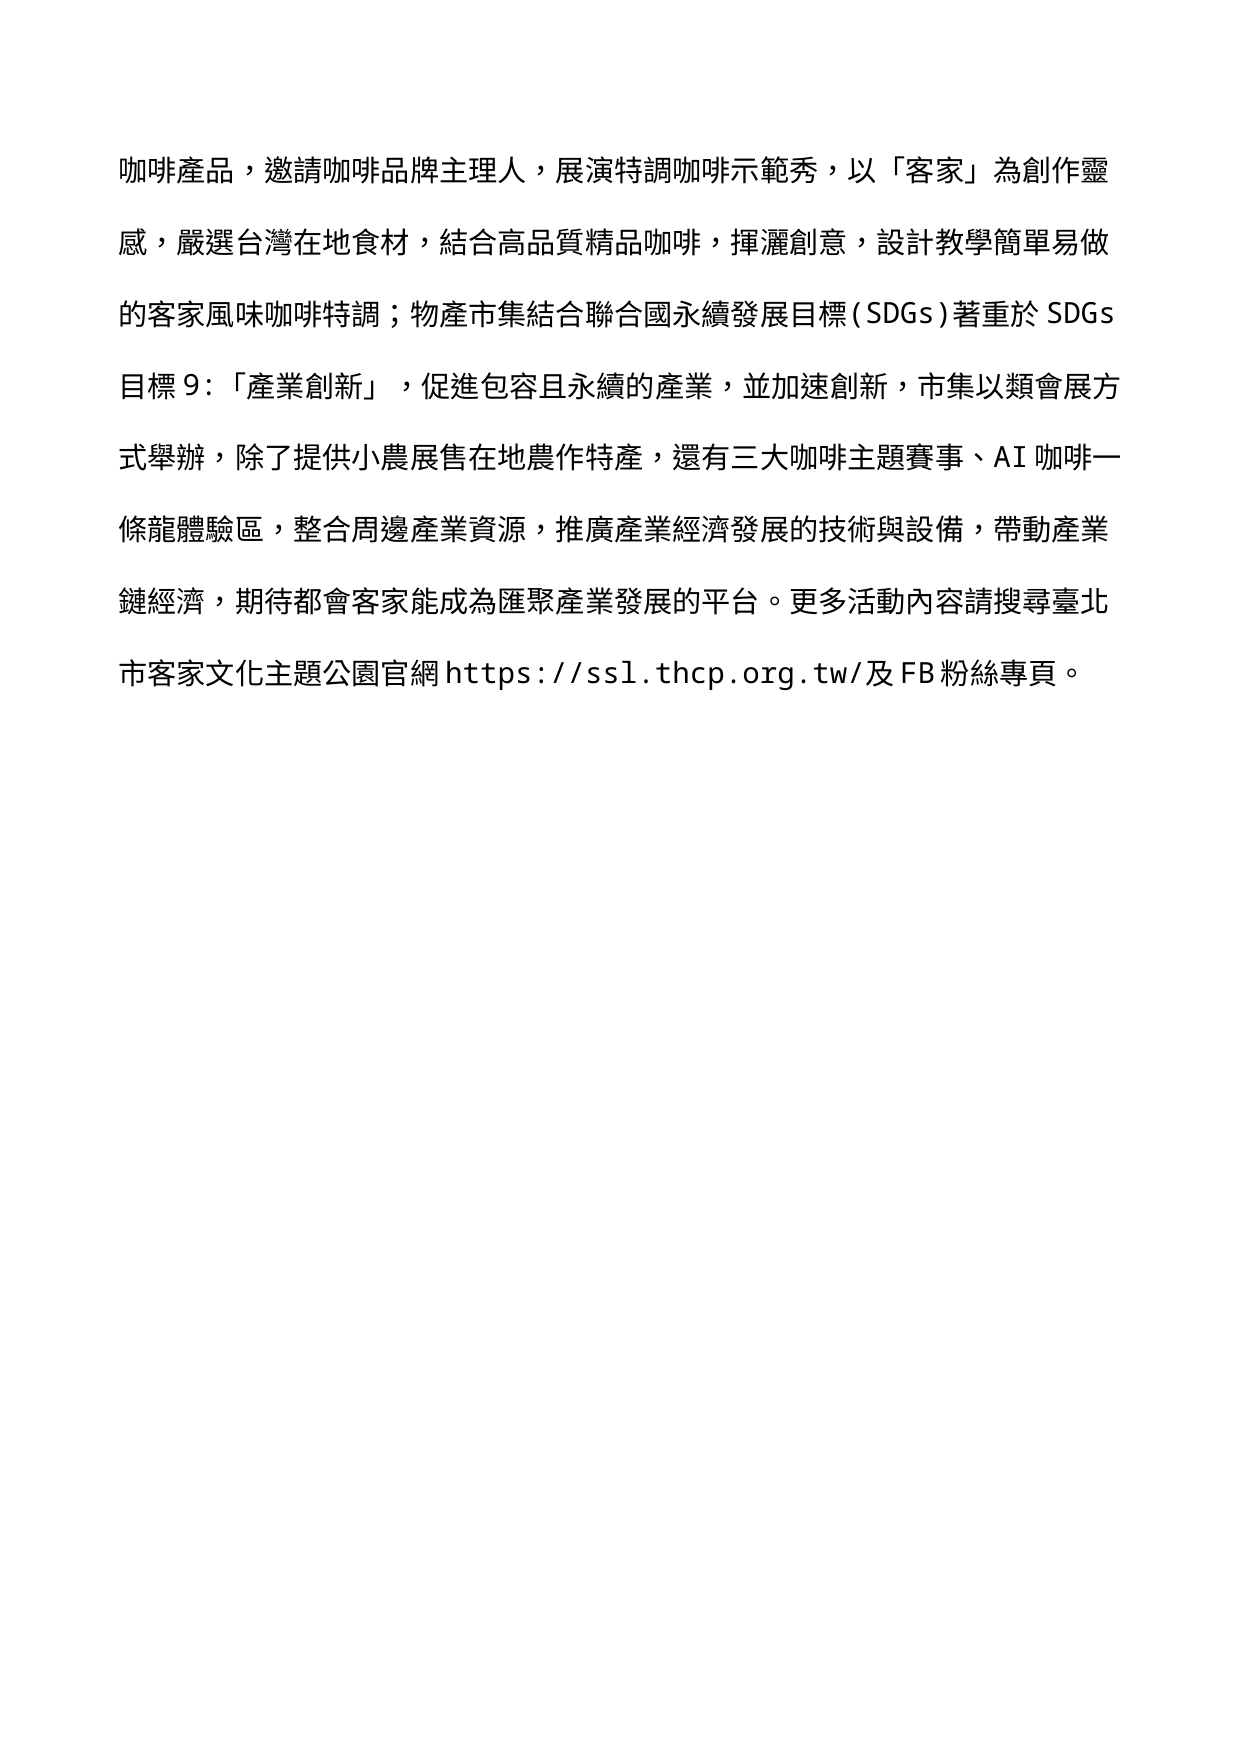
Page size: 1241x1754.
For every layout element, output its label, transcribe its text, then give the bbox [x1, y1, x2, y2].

text 咖啡產品，邀請咖啡品牌主理人，展演特調咖啡示範秀，以「客家」為創作靈感，嚴選台灣在地食材，結合高品質精品咖啡，揮灑創意，設計教學簡單易做的客家風味咖啡特調；物產市集結合聯合國永續發展目標(SDGs)著重於SDGs目標9:「產業創新」，促進包容且永續的產業，並加速創新，市集以類會展方式舉辦，除了提供小農展售在地農作特產，還有三大咖啡主題賽事、AI咖啡一條龍體驗區，整合周邊產業資源，推廣產業經濟發展的技術與設備，帶動產業鏈經濟，期待都會客家能成為匯聚產業發展的平台。更多活動內容請搜尋臺北市客家文化主題公園官網https://ssl.thcp.org.tw/及FB粉絲專頁。 [118, 127, 1122, 693]
